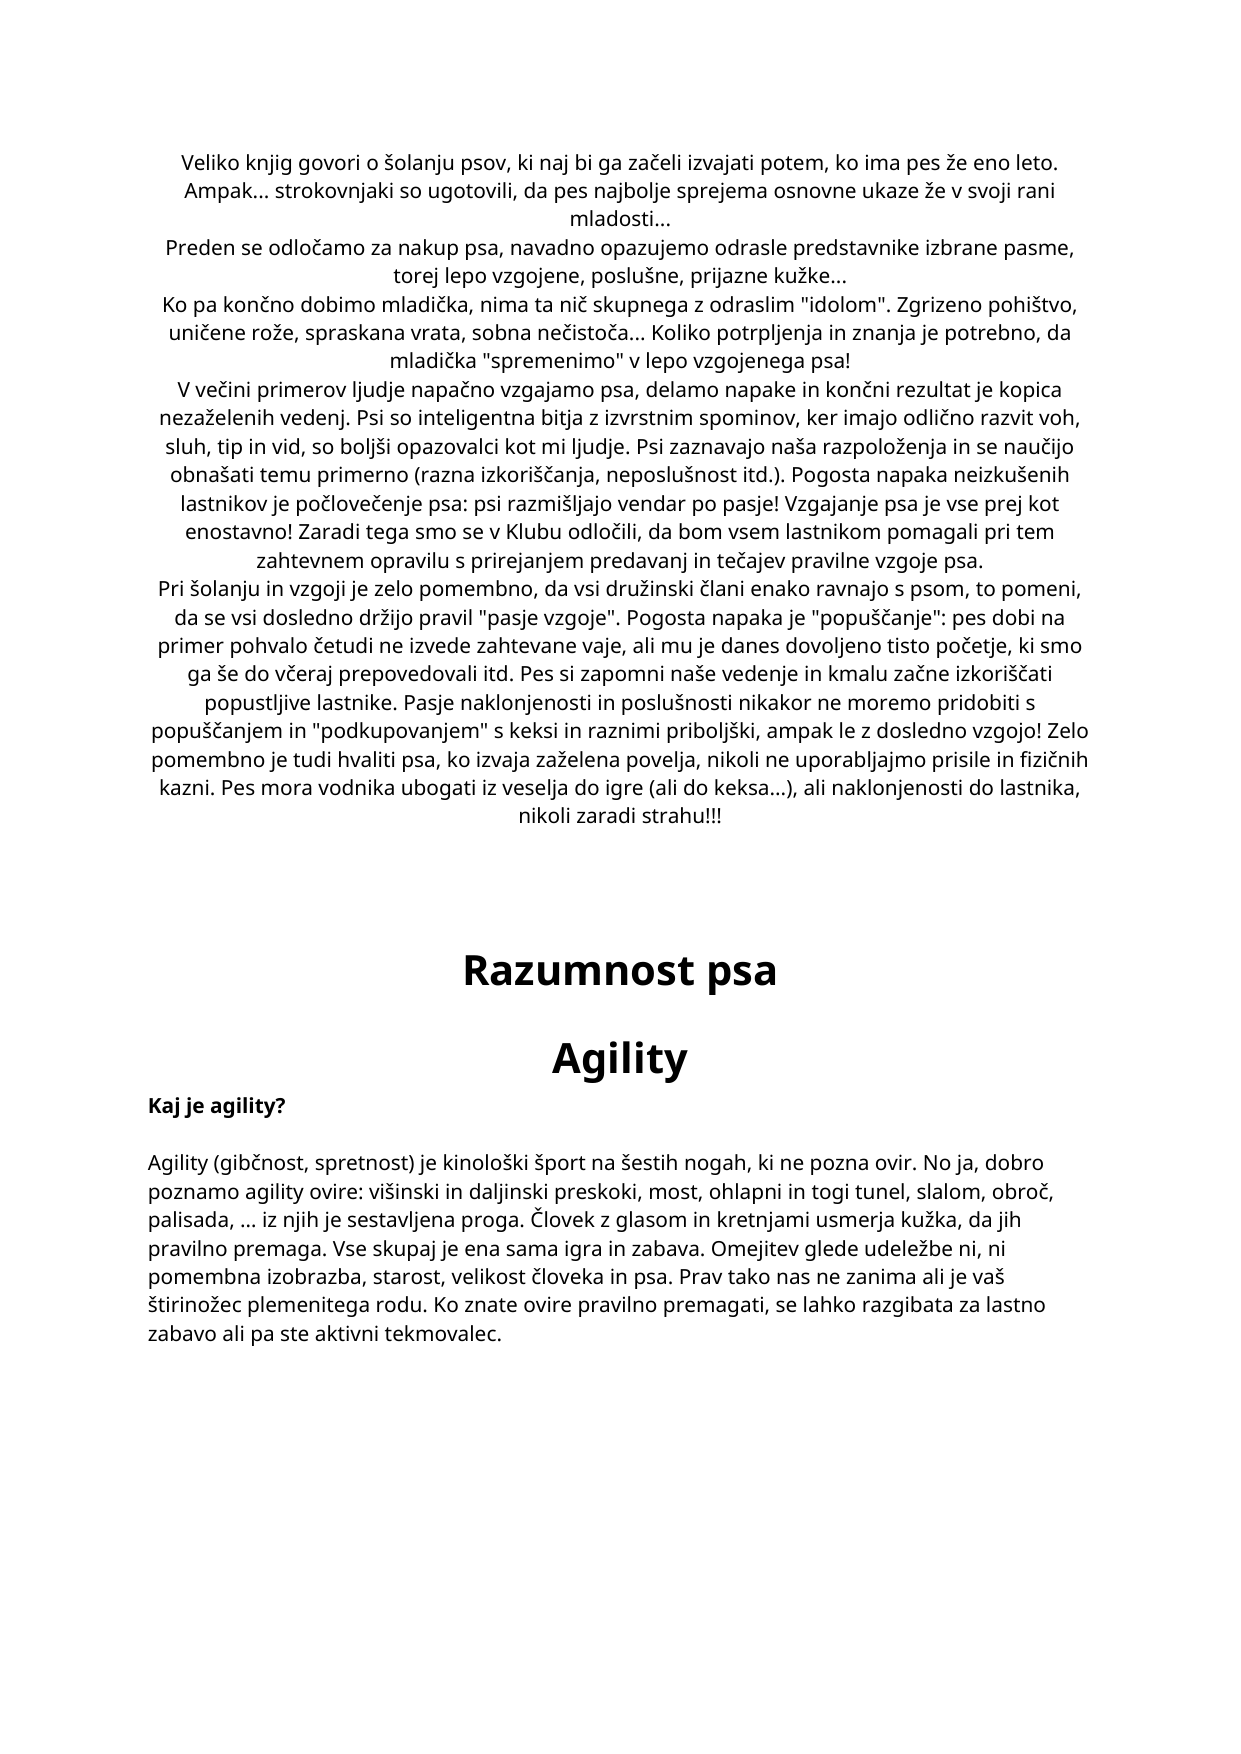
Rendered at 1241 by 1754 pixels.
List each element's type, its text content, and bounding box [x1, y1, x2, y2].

text Pri šolanju in vzgoji je zelo pomembno, da vsi družinski člani enako ravnajo s psom, to pomeni, da se vsi dosledno držijo pravil "pasje vzgoje". Pogosta napaka je "popuščanje": pes dobi na primer pohvalo četudi ne izvede zahtevane vaje, ali mu je danes dovoljeno tisto početje, ki smo ga še do včeraj prepovedovali itd. Pes si zapomni naše vedenje in kmalu začne izkoriščati popustljive lastnike. Pasje naklonjenosti in poslušnosti nikakor ne moremo pridobiti s popuščanjem in "podkupovanjem" s keksi in raznimi priboljški, ampak le z dosledno vzgojo! Zelo pomembno je tudi hvaliti psa, ko izvaja zaželena povelja, nikoli ne uporabljajmo prisile in fizičnih kazni. Pes mora vodnika ubogati iz veselja do igre (ali do keksa...), ali naklonjenosti do lastnika, nikoli zaradi strahu!!! [148, 574, 1093, 830]
text Kaj je agility? Agility (gibčnost, spretnost) je kinološki šport na šestih nogah, ki ne pozna ovir. No ja, dobro poznamo agility ovire: višinski in daljinski preskoki, most, ohlapni in togi tunel, slalom, obroč, palisada, … iz njih je sestavljena proga. Človek z glasom in kretnjami usmerja kužka, da jih pravilno premaga. Vse skupaj je ena sama igra in zabava. Omejitev glede udeležbe ni, ni pomembna izobrazba, starost, velikost človeka in psa. Prav tako nas ne zanima ali je vaš štirinožec plemenitega rodu. Ko znate ovire pravilno premagati, se lahko razgibata za lastno zabavo ali pa ste aktivni tekmovalec. [148, 1091, 1093, 1347]
text Veliko knjig govori o šolanju psov, ki naj bi ga začeli izvajati potem, ko ima pes že eno leto. Ampak... strokovnjaki so ugotovili, da pes najbolje sprejema osnovne ukaze že v svoji rani mladosti... [148, 148, 1093, 233]
subtitle Razumnost psa [148, 940, 1093, 997]
text V večini primerov ljudje napačno vzgajamo psa, delamo napake in končni rezultat je kopica nezaželenih vedenj. Psi so inteligentna bitja z izvrstnim spominov, ker imajo odlično razvit voh, sluh, tip in vid, so boljši opazovalci kot mi ljudje. Psi zaznavajo naša razpoloženja in se naučijo obnašati temu primerno (razna izkoriščanja, neposlušnost itd.). Pogosta napaka neizkušenih lastnikov je počlovečenje psa: psi razmišljajo vendar po pasje! Vzgajanje psa je vse prej kot enostavno! Zaradi tega smo se v Klubu odločili, da bom vsem lastnikom pomagali pri tem zahtevnem opravilu s prirejanjem predavanj in tečajev pravilne vzgoje psa. [148, 375, 1093, 574]
subtitle Agility [148, 1028, 1093, 1085]
text Ko pa končno dobimo mladička, nima ta nič skupnega z odraslim "idolom". Zgrizeno pohištvo, uničene rože, spraskana vrata, sobna nečistoča... Koliko potrpljenja in znanja je potrebno, da mladička "spremenimo" v lepo vzgojenega psa! [148, 290, 1093, 375]
text Preden se odločamo za nakup psa, navadno opazujemo odrasle predstavnike izbrane pasme, torej lepo vzgojene, poslušne, prijazne kužke... [148, 233, 1093, 290]
